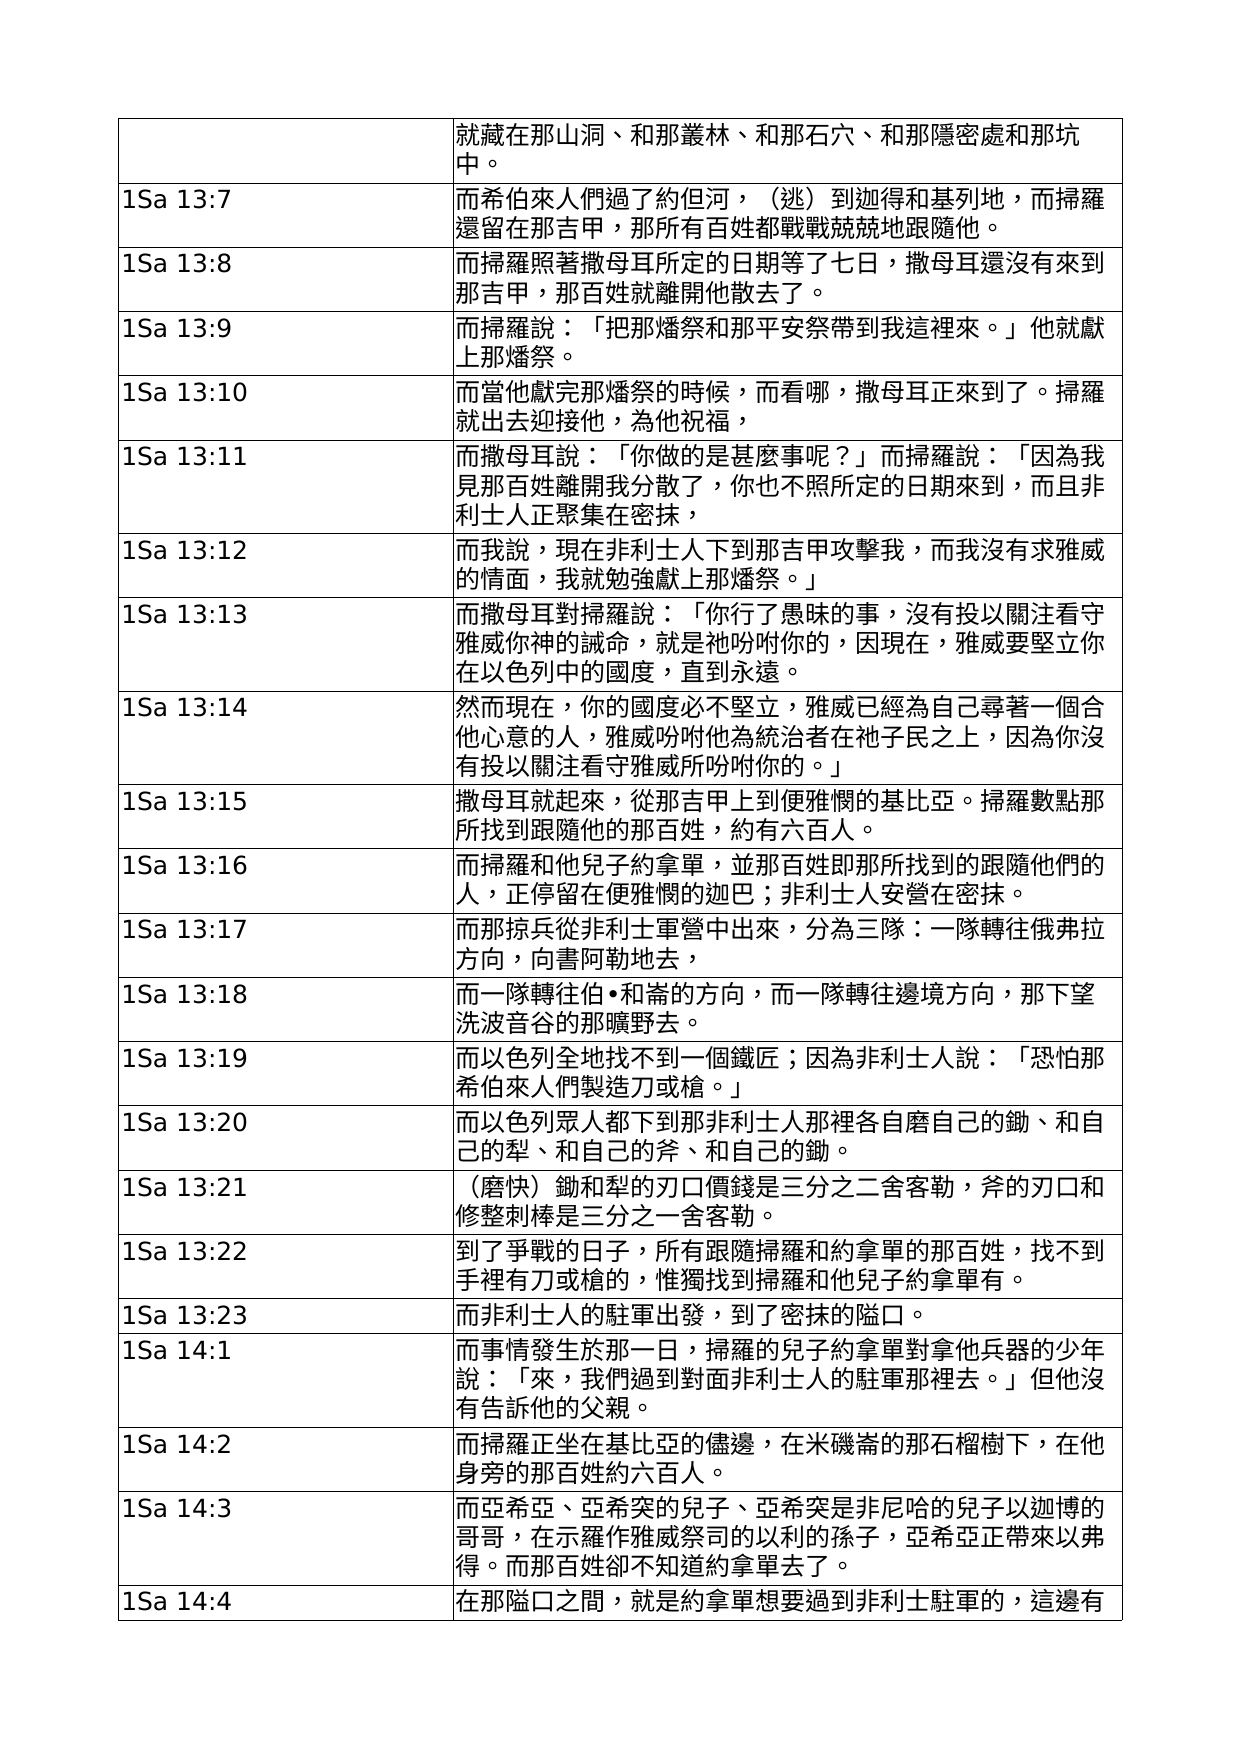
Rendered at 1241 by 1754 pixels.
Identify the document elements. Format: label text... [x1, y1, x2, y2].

table_cell 而那掠兵從非利士軍營中出來，分為三隊：一隊轉往俄弗拉方向，向書阿勒地去， [454, 914, 1122, 977]
table_cell 然而現在，你的國度必不堅立，雅威已經為自己尋著一個合他心意的人，雅威吩咐他為統治者在祂子民之上，因為你沒有投以關注看守雅威所吩咐你的。」 [454, 692, 1122, 784]
table_cell 1Sa 13:17 [119, 914, 453, 977]
table_cell 而我說，現在非利士人下到那吉甲攻擊我，而我沒有求雅威的情面，我就勉強獻上那燔祭。」 [454, 534, 1122, 597]
table_cell 而一隊轉往伯•和崙的方向，而一隊轉往邊境方向，那下望洗波音谷的那曠野去。 [454, 978, 1122, 1041]
table_cell 1Sa 13:9 [119, 312, 453, 375]
table_cell 而當他獻完那燔祭的時候，而看哪，撒母耳正來到了。掃羅就出去迎接他，為他祝福， [454, 376, 1122, 439]
table_cell 1Sa 13:15 [119, 785, 453, 848]
table_cell 而亞希亞、亞希突的兒子、亞希突是非尼哈的兒子以迦博的哥哥，在示羅作雅威祭司的以利的孫子，亞希亞正帶來以弗得。而那百姓卻不知道約拿單去了。 [454, 1492, 1122, 1584]
table_cell 1Sa 13:11 [119, 441, 453, 533]
table_cell 1Sa 13:20 [119, 1106, 453, 1170]
table_cell 而掃羅照著撒母耳所定的日期等了七日，撒母耳還沒有來到那吉甲，那百姓就離開他散去了。 [454, 248, 1122, 311]
table_cell 而希伯來人們過了約但河，（逃）到迦得和基列地，而掃羅還留在那吉甲，那所有百姓都戰戰兢兢地跟隨他。 [454, 184, 1122, 247]
table_cell 1Sa 14:2 [119, 1428, 453, 1491]
table_cell 1Sa 13:16 [119, 849, 453, 913]
table_cell 1Sa 13:18 [119, 978, 453, 1041]
table_cell 1Sa 13:22 [119, 1235, 453, 1298]
table_cell 1Sa 14:1 [119, 1334, 453, 1427]
table_cell 而非利士人的駐軍出發，到了密抹的隘口。 [454, 1299, 1122, 1333]
table_cell 1Sa 14:3 [119, 1492, 453, 1584]
table_cell 而掃羅正坐在基比亞的儘邊，在米磯崙的那石榴樹下，在他身旁的那百姓約六百人。 [454, 1428, 1122, 1491]
table_cell 到了爭戰的日子，所有跟隨掃羅和約拿單的那百姓，找不到手裡有刀或槍的，惟獨找到掃羅和他兒子約拿單有。 [454, 1235, 1122, 1298]
table_cell （磨快）鋤和犁的刃口價錢是三分之二舍客勒，斧的刃口和修整刺棒是三分之一舍客勒。 [454, 1171, 1122, 1234]
table_cell 而撒母耳對掃羅說：「你行了愚昧的事，沒有投以關注看守雅威你神的誡命，就是祂吩咐你的，因現在，雅威要堅立你在以色列中的國度，直到永遠。 [454, 598, 1122, 691]
table_cell 撒母耳就起來，從那吉甲上到便雅憫的基比亞。掃羅數點那所找到跟隨他的那百姓，約有六百人。 [454, 785, 1122, 848]
table_cell 而以色列全地找不到一個鐵匠；因為非利士人說：「恐怕那希伯來人們製造刀或槍。」 [454, 1042, 1122, 1105]
table_cell 而以色列眾人都下到那非利士人那裡各自磨自己的鋤、和自己的犁、和自己的斧、和自己的鋤。 [454, 1106, 1122, 1170]
table_cell 就藏在那山洞、和那叢林、和那石穴、和那隱密處和那坑中。 [454, 119, 1122, 182]
table_cell 1Sa 13:7 [119, 184, 453, 247]
table_cell 1Sa 13:12 [119, 534, 453, 597]
table_cell 而掃羅和他兒子約拿單，並那百姓即那所找到的跟隨他們的人，正停留在便雅憫的迦巴；非利士人安營在密抹。 [454, 849, 1122, 913]
table_cell 1Sa 13:10 [119, 376, 453, 439]
table_cell 1Sa 13:23 [119, 1299, 453, 1333]
table_cell [119, 119, 453, 182]
table_cell 而事情發生於那一日，掃羅的兒子約拿單對拿他兵器的少年說：「來，我們過到對面非利士人的駐軍那裡去。」但他沒有告訴他的父親。 [454, 1334, 1122, 1427]
table_cell 1Sa 13:13 [119, 598, 453, 691]
table_cell 1Sa 14:4 [119, 1586, 453, 1619]
table_cell 1Sa 13:14 [119, 692, 453, 784]
table_cell 1Sa 13:8 [119, 248, 453, 311]
table_cell 而撒母耳說：「你做的是甚麼事呢？」而掃羅說：「因為我見那百姓離開我分散了，你也不照所定的日期來到，而且非利士人正聚集在密抹， [454, 441, 1122, 533]
table_cell 1Sa 13:19 [119, 1042, 453, 1105]
table_cell 而掃羅說：「把那燔祭和那平安祭帶到我這裡來。」他就獻上那燔祭。 [454, 312, 1122, 375]
table_cell 在那隘口之間，就是約拿單想要過到非利士駐軍的，這邊有 [454, 1586, 1122, 1619]
table_cell 1Sa 13:21 [119, 1171, 453, 1234]
